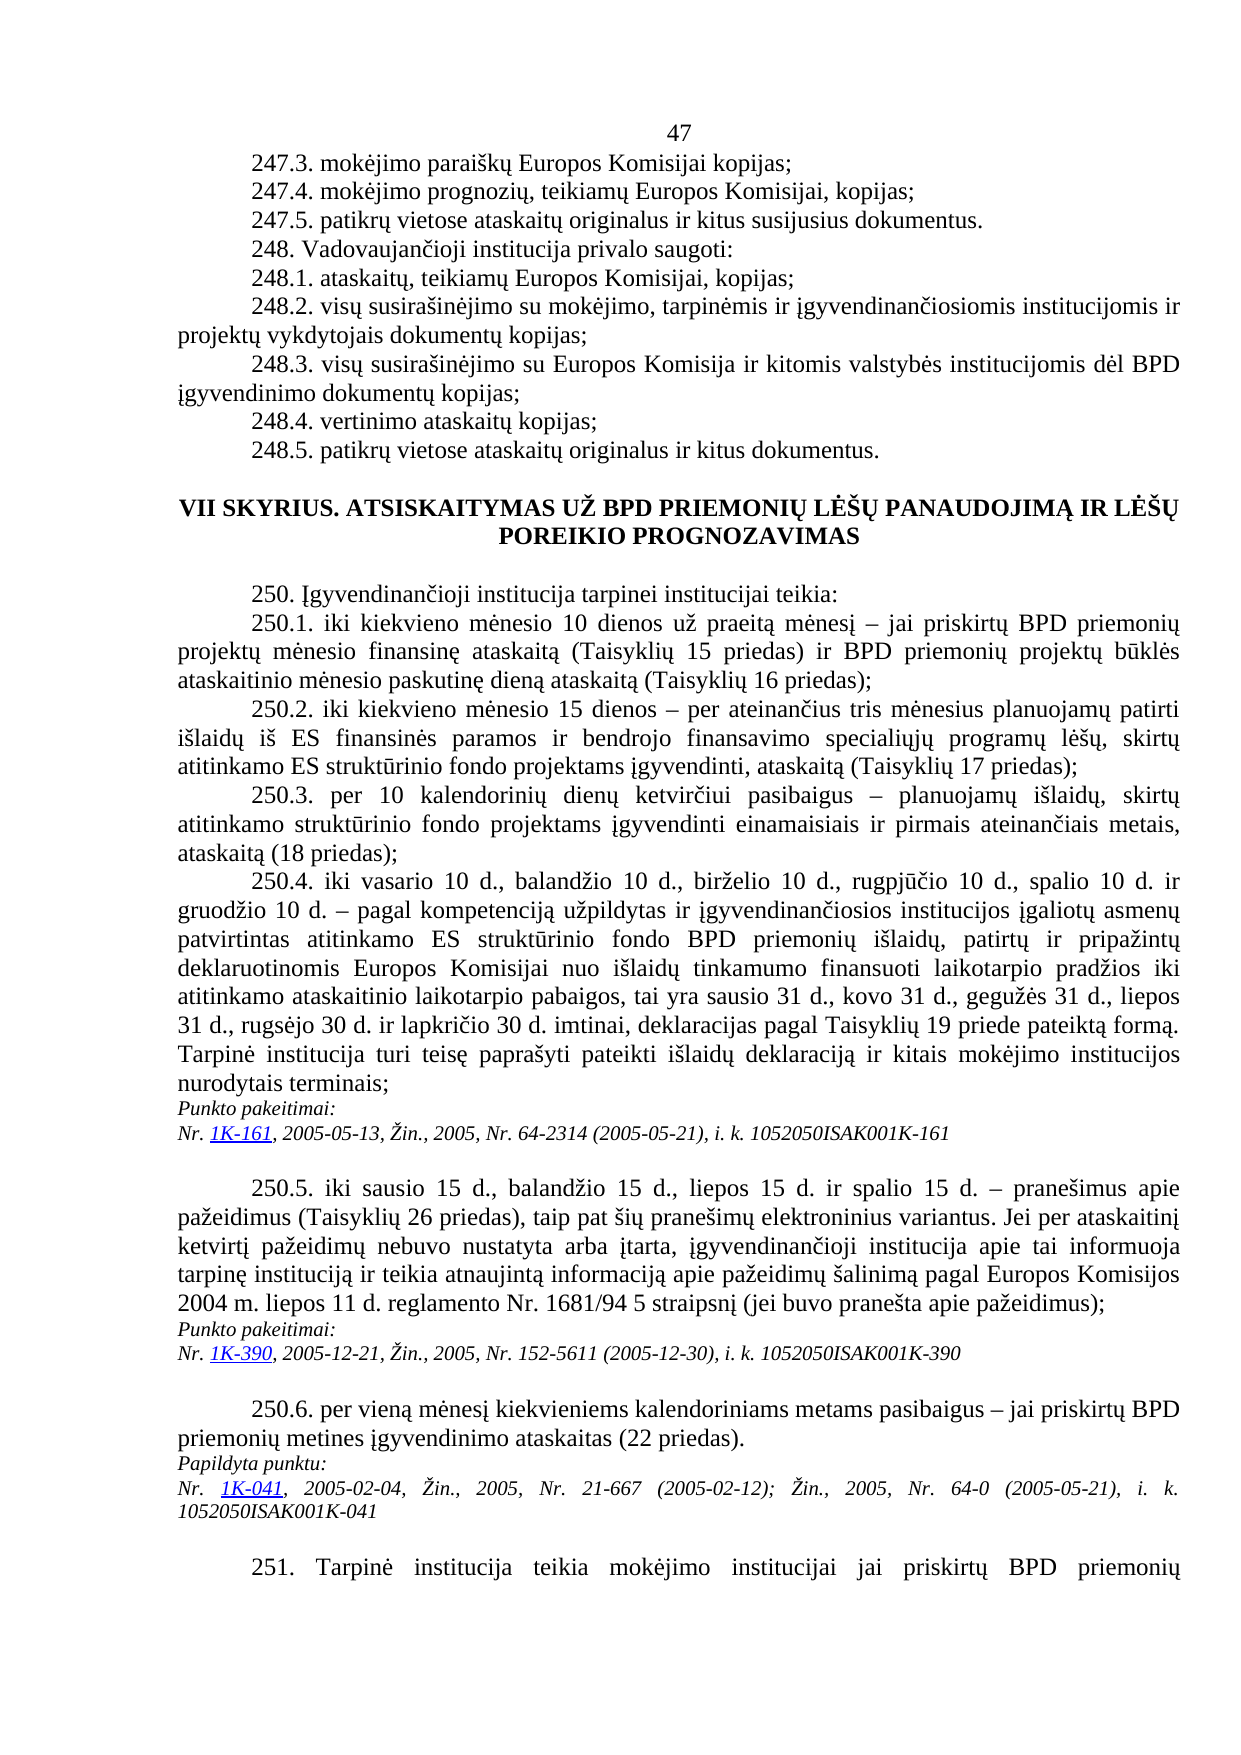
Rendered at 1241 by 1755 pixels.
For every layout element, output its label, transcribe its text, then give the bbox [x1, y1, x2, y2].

text 251. Tarpinė institucija teikia mokėjimo institucijai jai priskirtų BPD priemonių [177, 1552, 1181, 1581]
text 247.4. mokėjimo prognozių, teikiamų Europos Komisijai, kopijas; [177, 176, 1181, 205]
text Punkto pakeitimai: [177, 1096, 1181, 1120]
text 250.2. iki kiekvieno mėnesio 15 dienos – per ateinančius tris mėnesius planuojamų patirti išlaidų iš ES finansinės paramos ir bendrojo finansavimo specialiųjų programų lėšų, skirtų atitinkamo ES struktūrinio fondo projektams įgyvendinti, ataskaitą (Taisyklių 17 priedas); [177, 694, 1181, 780]
text 250.3. per 10 kalendorinių dienų ketvirčiui pasibaigus – planuojamų išlaidų, skirtų atitinkamo struktūrinio fondo projektams įgyvendinti einamaisiais ir pirmais ateinančiais metais, ataskaitą (18 priedas); [177, 780, 1181, 866]
text 250.5. iki sausio 15 d., balandžio 15 d., liepos 15 d. ir spalio 15 d. – pranešimus apie pažeidimus (Taisyklių 26 priedas), taip pat šių pranešimų elektroninius variantus. Jei per ataskaitinį ketvirtį pažeidimų nebuvo nustatyta arba įtarta, įgyvendinančioji institucija apie tai informuoja tarpinę instituciją ir teikia atnaujintą informaciją apie pažeidimų šalinimą pagal Europos Komisijos 2004 m. liepos 11 d. reglamento Nr. 1681/94 5 straipsnį (jei buvo pranešta apie pažeidimus); [177, 1173, 1181, 1317]
text 250.6. per vieną mėnesį kiekvieniems kalendoriniams metams pasibaigus – jai priskirtų BPD priemonių metines įgyvendinimo ataskaitas (22 priedas). [177, 1394, 1181, 1451]
text 248.1. ataskaitų, teikiamų Europos Komisijai, kopijas; [177, 263, 1181, 291]
text 250. Įgyvendinančioji institucija tarpinei institucijai teikia: [177, 579, 1181, 608]
text 250.4. iki vasario 10 d., balandžio 10 d., birželio 10 d., rugpjūčio 10 d., spalio 10 d. ir gruodžio 10 d. – pagal kompetenciją užpildytas ir įgyvendinančiosios institucijos įgaliotų asmenų patvirtintas atitinkamo ES struktūrinio fondo BPD priemonių išlaidų, patirtų ir pripažintų deklaruotinomis Europos Komisijai nuo išlaidų tinkamumo finansuoti laikotarpio pradžios iki atitinkamo ataskaitinio laikotarpio pabaigos, tai yra sausio 31 d., kovo 31 d., gegužės 31 d., liepos 31 d., rugsėjo 30 d. ir lapkričio 30 d. imtinai, deklaracijas pagal Taisyklių 19 priede pateiktą formą. Tarpinė institucija turi teisę paprašyti pateikti išlaidų deklaraciją ir kitais mokėjimo institucijos nurodytais terminais; [177, 866, 1181, 1096]
text 247.5. patikrų vietose ataskaitų originalus ir kitus susijusius dokumentus. [177, 205, 1181, 234]
text 250.1. iki kiekvieno mėnesio 10 dienos už praeitą mėnesį – jai priskirtų BPD priemonių projektų mėnesio finansinę ataskaitą (Taisyklių 15 priedas) ir BPD priemonių projektų būklės ataskaitinio mėnesio paskutinę dieną ataskaitą (Taisyklių 16 priedas); [177, 608, 1181, 694]
text Nr. 1K-041, 2005-02-04, Žin., 2005, Nr. 21-667 (2005-02-12); Žin., 2005, Nr. 64-0 (2005-05-21), i. k. 1052050ISAK001K-041 [177, 1475, 1181, 1523]
text Punkto pakeitimai: [177, 1317, 1181, 1341]
text Nr. 1K-390, 2005-12-21, Žin., 2005, Nr. 152-5611 (2005-12-30), i. k. 1052050ISAK001K-390 [177, 1341, 1181, 1365]
text 248.4. vertinimo ataskaitų kopijas; [177, 406, 1181, 435]
text 247.3. mokėjimo paraiškų Europos Komisijai kopijas; [177, 148, 1181, 176]
text 248.2. visų susirašinėjimo su mokėjimo, tarpinėmis ir įgyvendinančiosiomis institucijomis ir projektų vykdytojais dokumentų kopijas; [177, 291, 1181, 349]
text 248.3. visų susirašinėjimo su Europos Komisija ir kitomis valstybės institucijomis dėl BPD įgyvendinimo dokumentų kopijas; [177, 349, 1181, 406]
text 248. Vadovaujančioji institucija privalo saugoti: [177, 234, 1181, 263]
text 248.5. patikrų vietose ataskaitų originalus ir kitus dokumentus. [177, 435, 1181, 464]
text VII SKYRIUS. ATSISKAITYMAS UŽ BPD PRIEMONIŲ LĖŠŲ PANAUDOJIMĄ IR LĖŠŲ POREIKIO PROGNOZAVIMAS [177, 493, 1181, 550]
text Papildyta punktu: [177, 1451, 1181, 1475]
text Nr. 1K-161, 2005-05-13, Žin., 2005, Nr. 64-2314 (2005-05-21), i. k. 1052050ISAK001K-161 [177, 1120, 1181, 1144]
